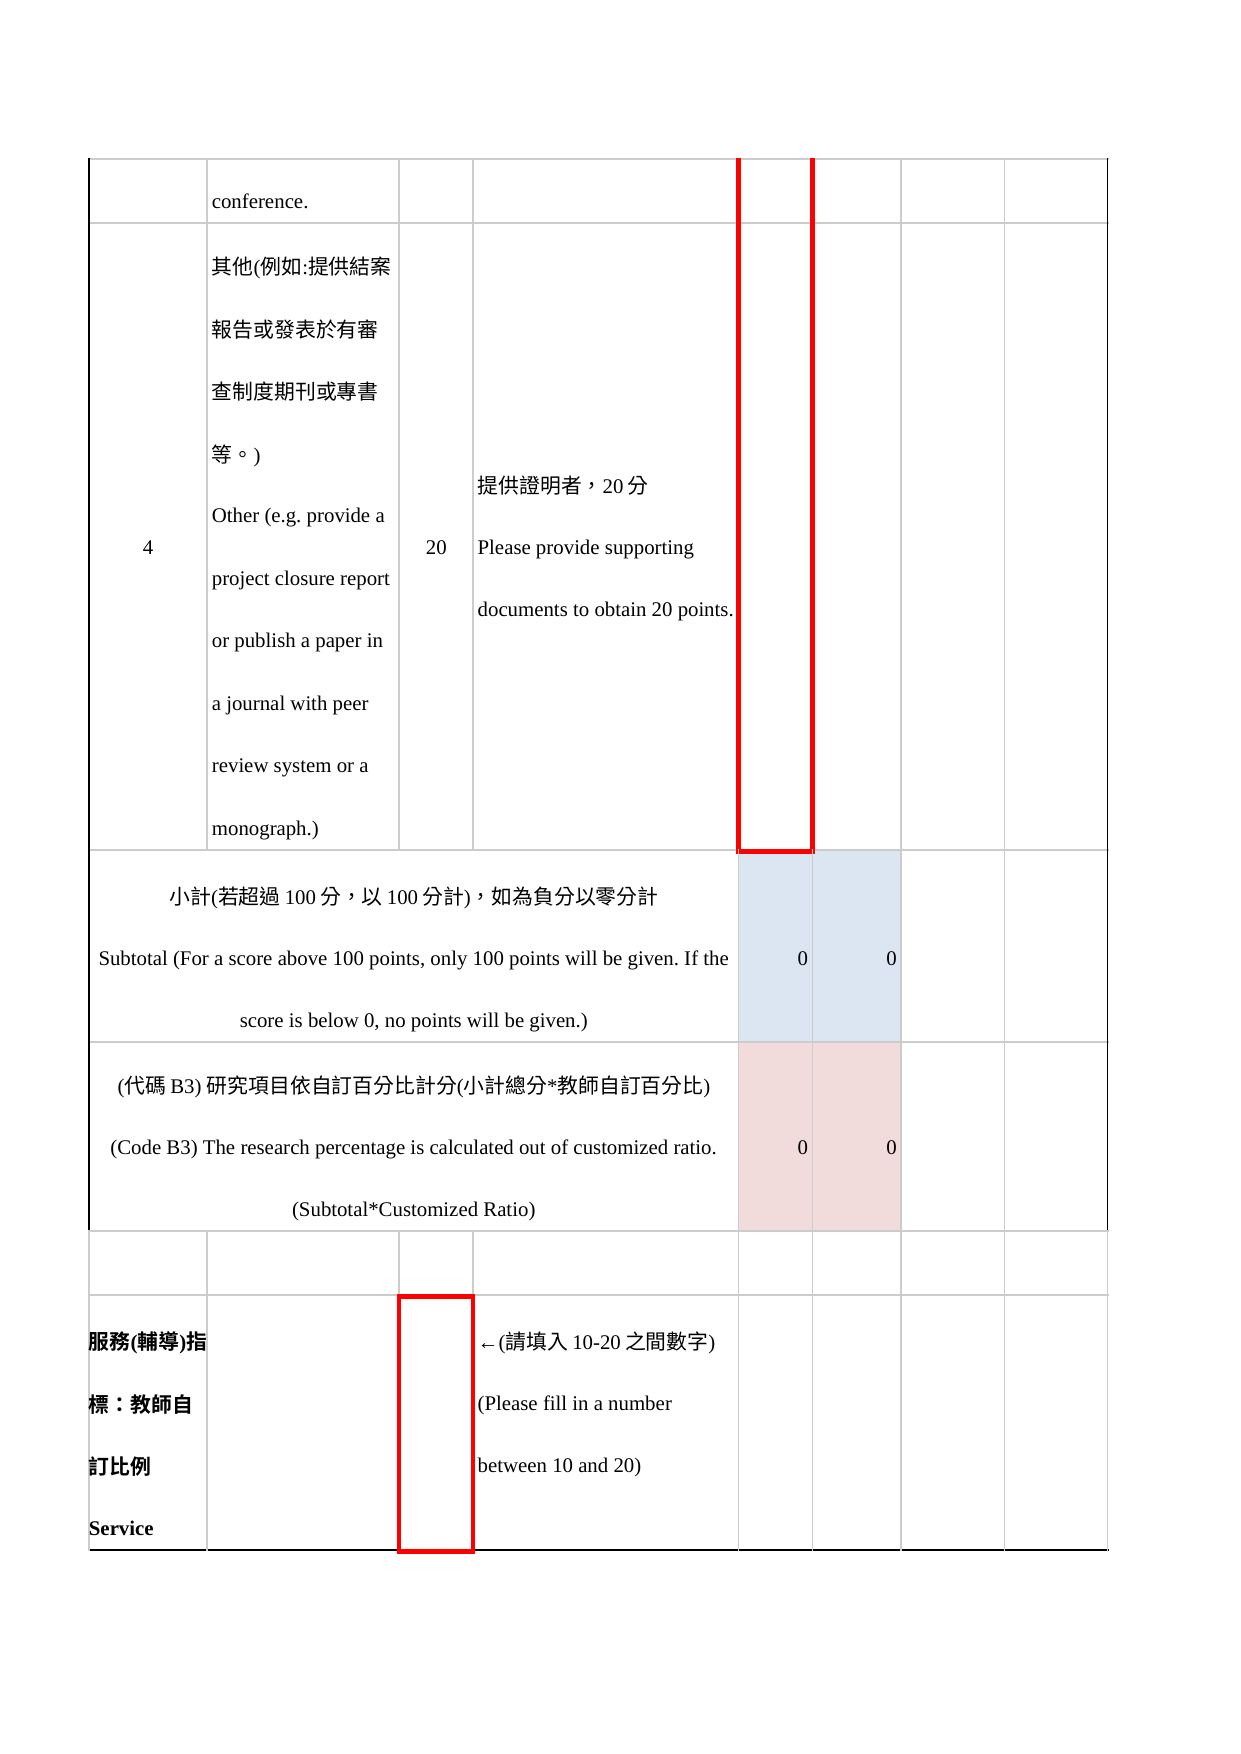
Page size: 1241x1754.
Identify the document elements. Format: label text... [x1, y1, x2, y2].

table_cell 0 [739, 854, 812, 1041]
table_cell [739, 1296, 812, 1549]
table_cell ←(請填入10-20之間數字) (Please fill in a number between 10 and 20) [475, 1296, 738, 1549]
table_cell 4 [90, 224, 206, 849]
table_cell [741, 160, 810, 222]
table_cell [1005, 851, 1107, 1041]
table_cell [815, 160, 900, 222]
table_cell [813, 1296, 900, 1549]
table_cell [208, 1232, 398, 1294]
table_cell [739, 1232, 812, 1294]
table_cell [401, 1299, 471, 1549]
table_cell [474, 1232, 738, 1294]
table_cell conference. [208, 160, 398, 222]
table_cell (代碼B3) 研究項目依自訂百分比計分(小計總分*教師自訂百分比) (Code B3) The research percentage is calculated out of customized ratio. (Subtotal*Customized Ratio) [90, 1043, 738, 1230]
table_cell 提供證明者，20分 Please provide supporting documents to obtain 20 points. [474, 224, 736, 849]
table_cell [400, 1232, 472, 1294]
table_cell [1005, 160, 1107, 222]
table_cell 0 [813, 851, 900, 1041]
table_cell [741, 224, 810, 849]
table_cell [902, 1232, 1004, 1294]
table_cell [815, 224, 900, 849]
table_cell [1005, 224, 1107, 849]
table_cell 0 [739, 1043, 812, 1230]
table_cell [902, 224, 1004, 849]
table_cell [902, 1296, 1004, 1549]
table_cell [474, 160, 736, 222]
table_cell [902, 851, 1004, 1041]
table_cell [90, 1232, 206, 1294]
table_cell 20 [400, 224, 472, 849]
table_cell 0 [813, 1043, 900, 1230]
table_cell [90, 160, 206, 222]
table_cell [400, 160, 472, 222]
table_cell [1005, 1296, 1107, 1549]
table_cell [902, 160, 1004, 222]
table_cell [902, 1043, 1004, 1230]
table_cell 其他(例如:提供結案報告或發表於有審查制度期刊或專書等。) Other (e.g. provide a project closure report or publish a paper in a journal with peer review system or a monograph.) [208, 224, 398, 849]
table_cell [813, 1232, 900, 1294]
table_cell 小計(若超過100分，以100分計)，如為負分以零分計 Subtotal (For a score above 100 points, only 100 points will be given. If the score is below 0, no points will be given.) [90, 851, 738, 1041]
table_cell [1005, 1043, 1107, 1230]
table_cell [1005, 1232, 1107, 1294]
table_cell 服務(輔導)指標：教師自訂比例 Service [90, 1296, 206, 1549]
table_cell [208, 1296, 397, 1549]
